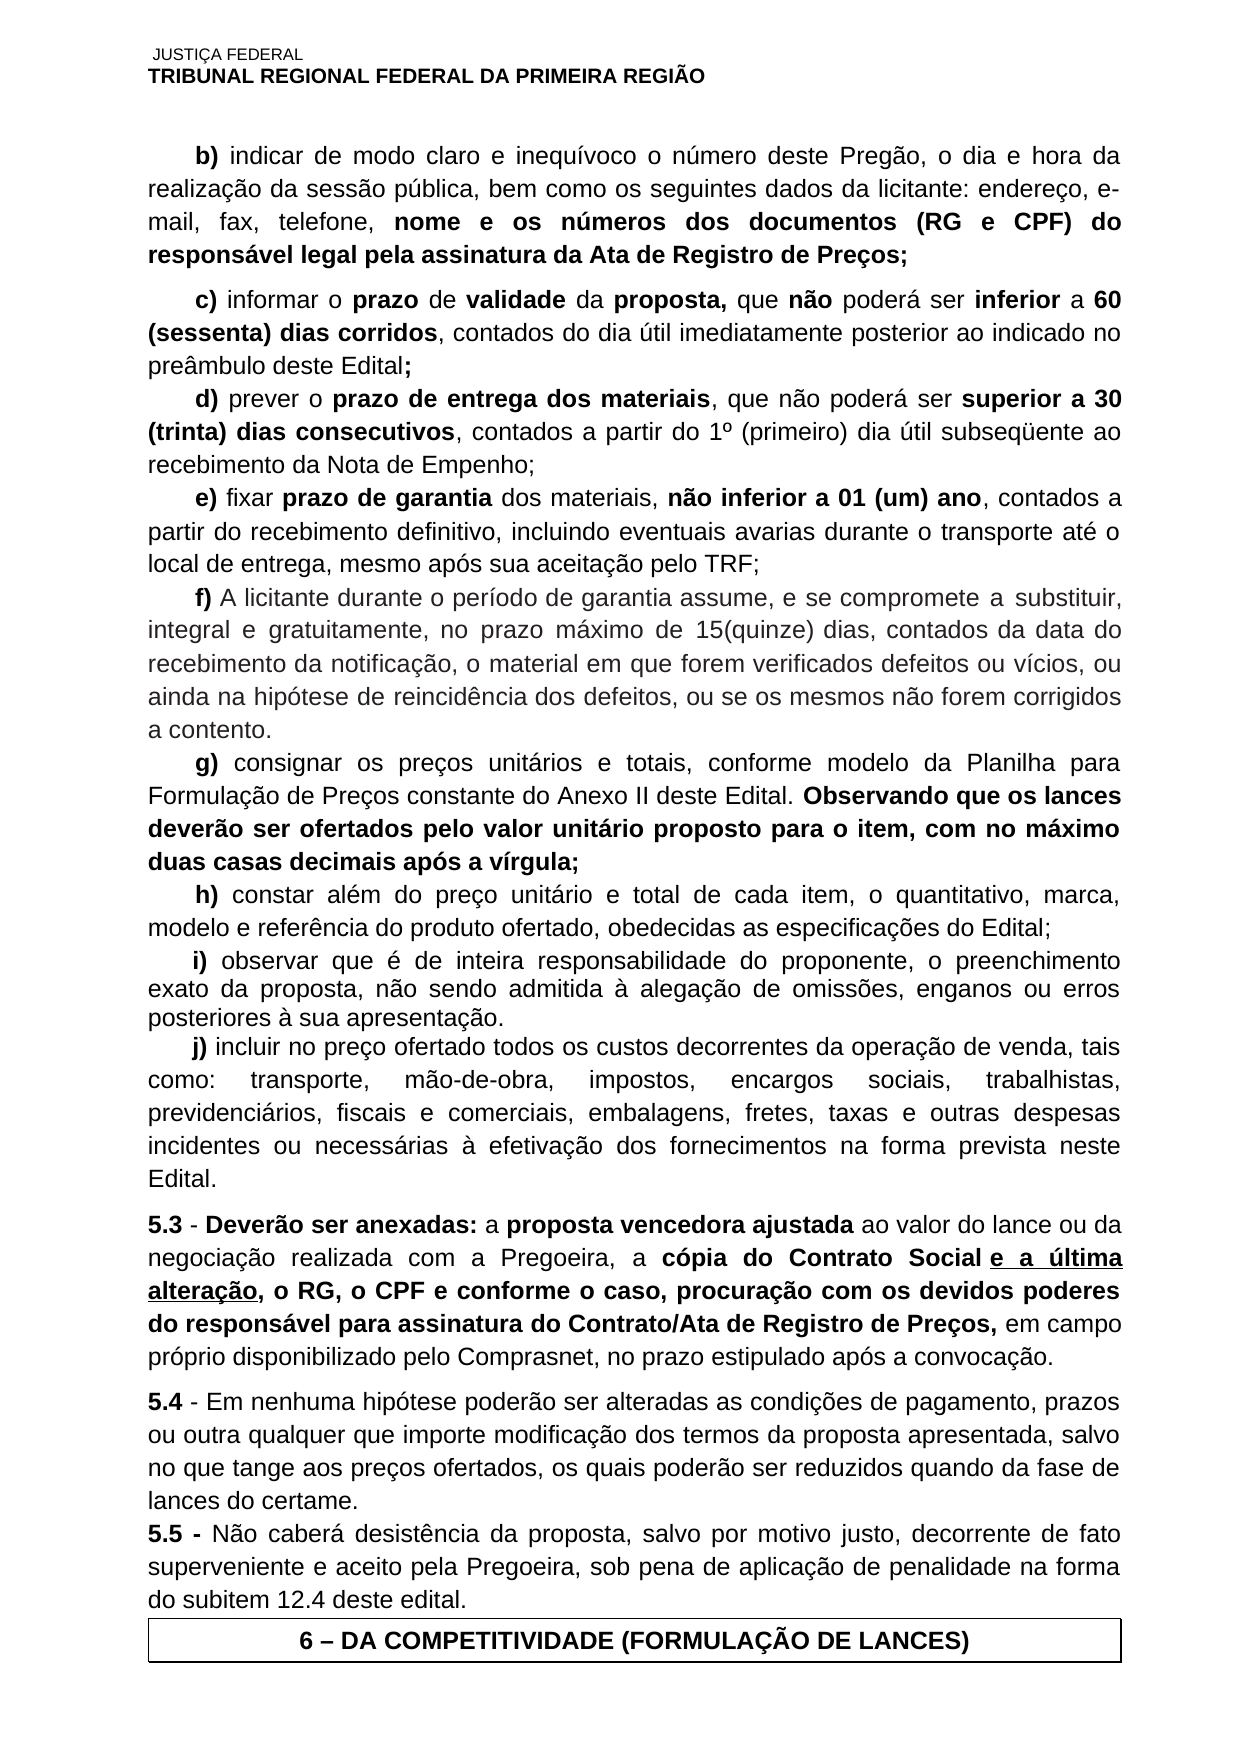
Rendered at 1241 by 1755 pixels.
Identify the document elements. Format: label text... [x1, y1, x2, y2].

text f) A licitante durante o período de garantia assume, e se compromete a substituir, integral e gratuitamente, no prazo máximo de 15(quinze) dias, contados da data do recebimento da notificação, o material em que forem verificados defeitos ou vícios, ou ainda na hipótese de reincidência dos defeitos, ou se os mesmos não forem corrigidos a contento. [985, 582, 1122, 743]
text 5.5 - Não caberá desistência da proposta, salvo por motivo justo, decorrente de fato superveniente e aceito pela Pregoeira, sob pena de aplicação de penalidade na forma do subitem 12.4 deste edital. [148, 1519, 1122, 1614]
text d) prever o prazo de entrega dos materiais, que não poderá ser superior a 30 (trinta) dias consecutivos, contados a partir do 1º (primeiro) dia útil subseqüente ao recebimento da Nota de Empenho; [148, 384, 1122, 479]
text h) constar além do preço unitário e total de cada item, o quantitativo, marca, modelo e referência do produto ofertado, obedecidas as especificações do Edital; [148, 880, 308, 941]
text i) observar que é de inteira responsabilidade do proponente, o preenchimento exato da proposta, não sendo admitida à alegação de omissões, enganos ou erros posteriores à sua apresentação. [148, 946, 308, 1032]
text c) informar o prazo de validade da proposta, que não poderá ser inferior a 60 (sessenta) dias corridos, contados do dia útil imediatamente posterior ao indicado no preâmbulo deste Edital; [148, 285, 1122, 380]
text f) A licitante durante o período de garantia assume, e se compromete a substituir, integral e gratuitamente, no prazo máximo de 15(quinze) dias, contados da data do recebimento da notificação, o material em que forem verificados defeitos ou vícios, ou ainda na hipótese de reincidência dos defeitos, ou se os mesmos não forem corrigidos a contento. [148, 582, 308, 743]
text e) fixar prazo de garantia dos materiais, não inferior a 01 (um) ano, contados a partir do recebimento definitivo, incluindo eventuais avarias durante o transporte até o local de entrega, mesmo após sua aceitação pelo TRF; [148, 483, 1122, 578]
text g) consignar os preços unitários e totais, conforme modelo da Planilha para Formulação de Preços constante do Anexo II deste Edital. Observando que os lances deverão ser ofertados pelo valor unitário proposto para o item, com no máximo duas casas decimais após a vírgula; [985, 748, 1122, 875]
text 5.4 - Em nenhuma hipótese poderão ser alteradas as condições de pagamento, prazos ou outra qualquer que importe modificação dos termos da proposta apresentada, salvo no que tange aos preços ofertados, os quais poderão ser reduzidos quando da fase de lances do certame. [148, 1387, 1122, 1515]
text 6 – DA COMPETITIVIDADE (FORMULAÇÃO DE LANCES) [149, 1619, 1120, 1661]
text j) incluir no preço ofertado todos os custos decorrentes da operação de venda, tais como: transporte, mão-de-obra, impostos, encargos sociais, trabalhistas, previdenciários, fiscais e comerciais, embalagens, fretes, taxas e outras despesas incidentes ou necessárias à efetivação dos fornecimentos na forma prevista neste Edital. [148, 1032, 308, 1193]
text i) observar que é de inteira responsabilidade do proponente, o preenchimento exato da proposta, não sendo admitida à alegação de omissões, enganos ou erros posteriores à sua apresentação. [985, 946, 1122, 1032]
list b) indicar de modo claro e inequívoco o número deste Pregão, o dia e hora da realização da sessão pública, bem como os seguintes dados da licitante: endereço, e-mail, fax, telefone, nome e os números dos documentos (RG e CPF) do responsável legal pela assinatura da Ata de Registro de Preços; [148, 141, 1122, 268]
text h) constar além do preço unitário e total de cada item, o quantitativo, marca, modelo e referência do produto ofertado, obedecidas as especificações do Edital; [985, 880, 1122, 941]
text 5.3 - Deverão ser anexadas: a proposta vencedora ajustada ao valor do lance ou da negociação realizada com a Pregoeira, a cópia do Contrato Social e a última alteração, o RG, o CPF e conforme o caso, procuração com os devidos poderes do responsável para assinatura do Contrato/Ata de Registro de Preços, em campo próprio disponibilizado pelo Comprasnet, no prazo estipulado após a convocação. [148, 1209, 1122, 1370]
text g) consignar os preços unitários e totais, conforme modelo da Planilha para Formulação de Preços constante do Anexo II deste Edital. Observando que os lances deverão ser ofertados pelo valor unitário proposto para o item, com no máximo duas casas decimais após a vírgula; [148, 748, 308, 875]
text j) incluir no preço ofertado todos os custos decorrentes da operação de venda, tais como: transporte, mão-de-obra, impostos, encargos sociais, trabalhistas, previdenciários, fiscais e comerciais, embalagens, fretes, taxas e outras despesas incidentes ou necessárias à efetivação dos fornecimentos na forma prevista neste Edital. [985, 1032, 1122, 1193]
